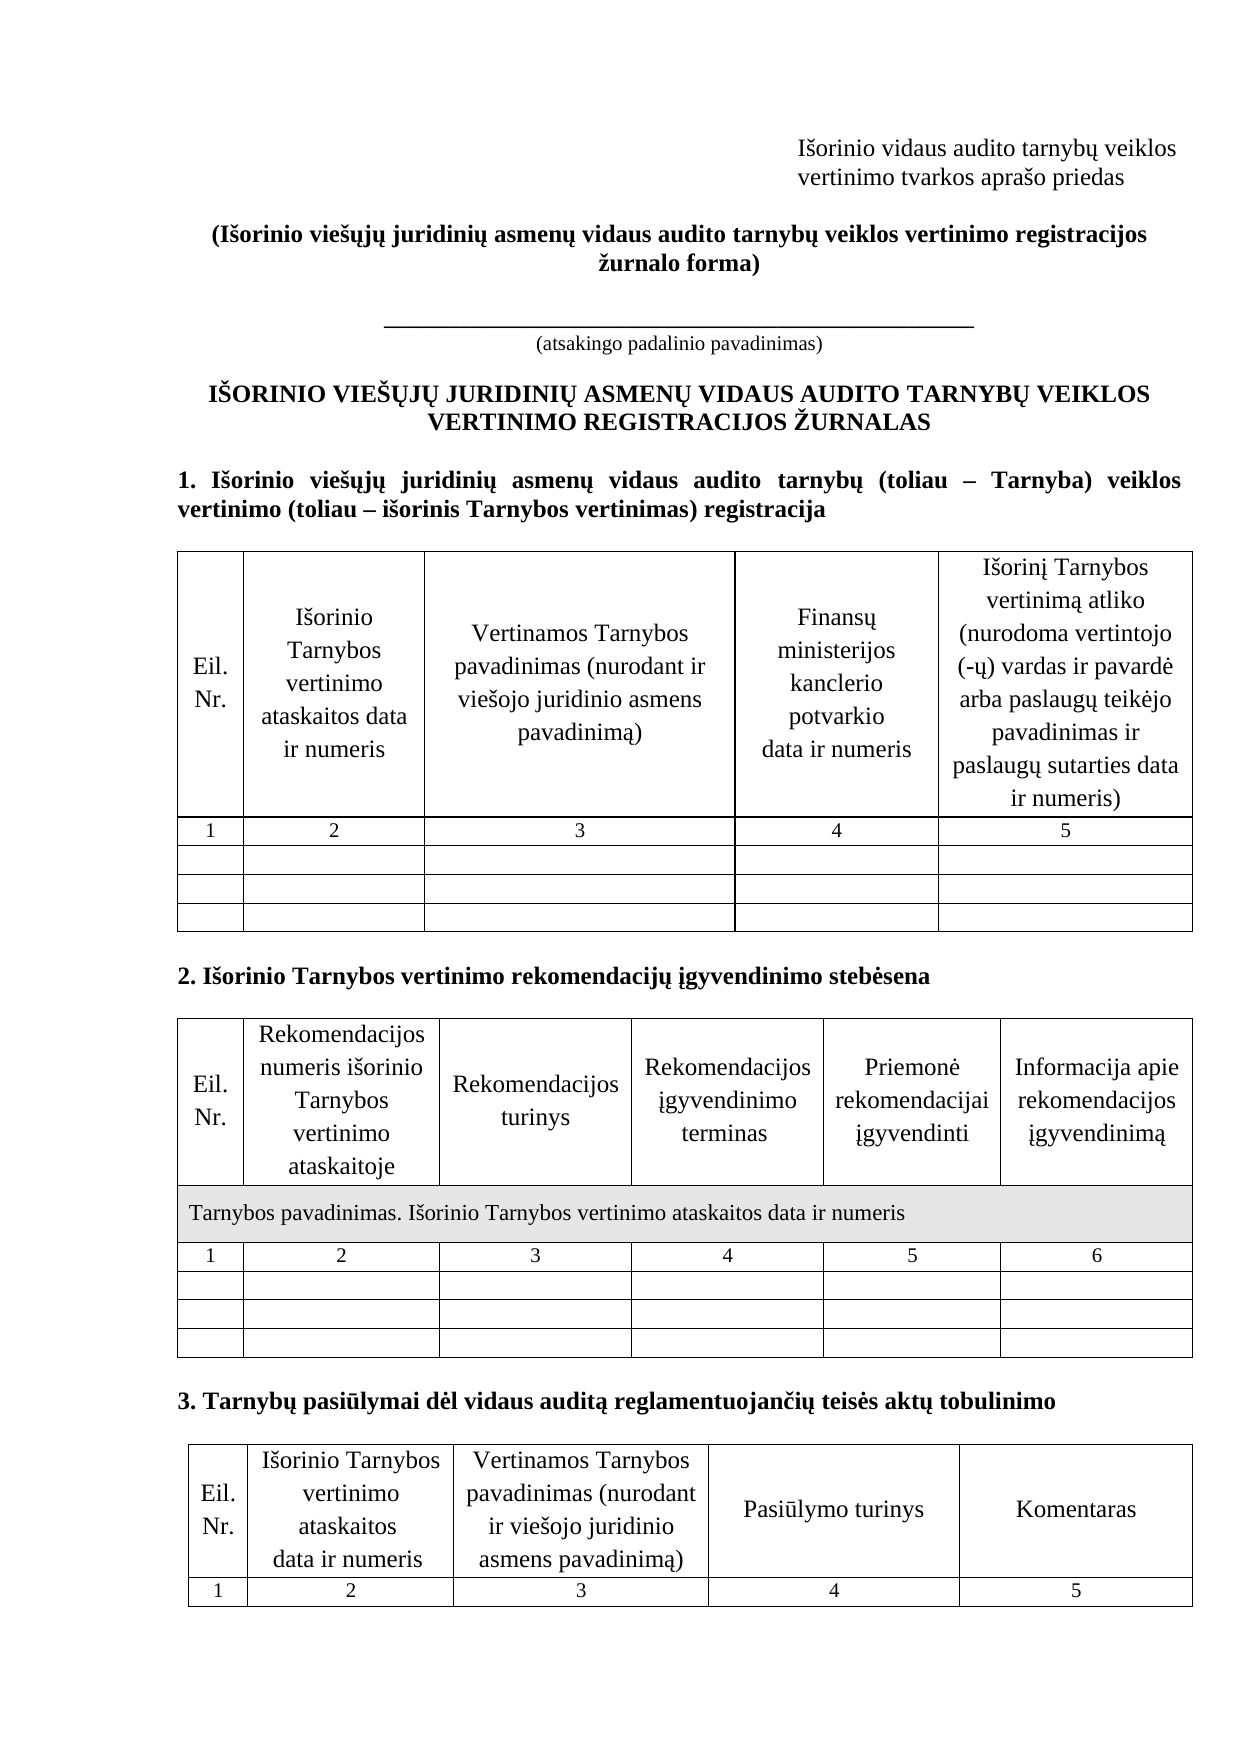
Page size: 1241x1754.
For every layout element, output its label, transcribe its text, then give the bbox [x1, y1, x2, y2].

table_cell 4 [709, 1578, 959, 1606]
table_header Informacija apie rekomendacijos įgyvendinimą [1001, 1019, 1192, 1184]
table_cell [440, 1272, 631, 1299]
table_cell [244, 1272, 439, 1299]
table_cell [244, 1329, 439, 1357]
table_cell [736, 846, 938, 874]
table_cell 4 [632, 1243, 823, 1271]
table_header Eil. Nr. [178, 552, 243, 816]
table_header Vertinamos Tarnybos pavadinimas (nurodant ir viešojo juridinio asmens pavadinimą) [454, 1445, 708, 1577]
table_header Finansų ministerijos kanclerio potvarkio data ir numeris [736, 552, 938, 816]
table_cell [824, 1329, 1000, 1357]
table_cell [632, 1329, 823, 1357]
table_cell [425, 846, 734, 874]
table_cell 5 [939, 818, 1192, 845]
table_cell 3 [454, 1578, 708, 1606]
table_cell [178, 875, 243, 902]
table_cell [178, 1300, 243, 1328]
table_header Vertinamos Tarnybos pavadinimas (nurodant ir viešojo juridinio asmens pavadinimą) [425, 552, 734, 816]
table_cell [425, 904, 734, 931]
table_cell 2 [248, 1578, 453, 1606]
table_cell 1 [189, 1578, 247, 1606]
table_cell [736, 875, 938, 902]
text ______________________________________________________ [177, 305, 1181, 331]
table_header Išorinį Tarnybos vertinimą atliko (nurodoma vertintojo (-ų) vardas ir pavardė arba paslaugų teikėjo pavadinimas ir paslaugų sutarties data ir numeris) [939, 552, 1192, 816]
table_cell [939, 846, 1192, 874]
table_cell [244, 875, 424, 902]
table_cell 2 [244, 818, 424, 845]
table_cell 2 [244, 1243, 439, 1271]
table_cell [178, 904, 243, 931]
table_cell [1001, 1272, 1192, 1299]
table_cell [244, 904, 424, 931]
table_cell 5 [824, 1243, 1000, 1271]
text Išorinio vidaus audito tarnybų veiklos [797, 133, 1181, 162]
table_cell [824, 1300, 1000, 1328]
text 3. Tarnybų pasiūlymai dėl vidaus auditą reglamentuojančių teisės aktų tobulinimo [177, 1386, 1181, 1415]
table_header Išorinio Tarnybos vertinimo ataskaitos data ir numeris [248, 1445, 453, 1577]
text 1. Išorinio viešųjų juridinių asmenų vidaus audito tarnybų (toliau – Tarnyba) veiklos vertinimo (toliau – išorinis Tarnybos vertinimas) registracija [177, 465, 1181, 522]
table_cell Tarnybos pavadinimas. Išorinio Tarnybos vertinimo ataskaitos data ir numeris [178, 1186, 1192, 1242]
table_cell 4 [736, 818, 938, 845]
table_header Rekomendacijos numeris išorinio Tarnybos vertinimo ataskaitoje [244, 1019, 439, 1184]
table_cell [632, 1272, 823, 1299]
text 2. Išorinio Tarnybos vertinimo rekomendacijų įgyvendinimo stebėsena [177, 961, 1181, 989]
table_cell 6 [1001, 1243, 1192, 1271]
text IŠORINIO VIEŠŲJŲ JURIDINIŲ ASMENŲ VIDAUS AUDITO TARNYBŲ VEIKLOS VERTINIMO REGISTRACIJOS ŽURNALAS [177, 379, 1181, 436]
table_cell [736, 904, 938, 931]
table_cell [178, 1272, 243, 1299]
table_cell [244, 846, 424, 874]
table_cell 3 [425, 818, 734, 845]
table_cell [939, 875, 1192, 902]
table_header Priemonė rekomendacijai įgyvendinti [824, 1019, 1000, 1184]
table_header Komentaras [960, 1445, 1192, 1577]
table_cell [1001, 1329, 1192, 1357]
table_header Pasiūlymo turinys [709, 1445, 959, 1577]
table_cell [939, 904, 1192, 931]
table_cell [178, 1329, 243, 1357]
table_cell [178, 846, 243, 874]
table_header Eil. Nr. [189, 1445, 247, 1577]
table_cell 1 [178, 1243, 243, 1271]
text (Išorinio viešųjų juridinių asmenų vidaus audito tarnybų veiklos vertinimo registracijos žurnalo forma) [177, 219, 1181, 277]
text (atsakingo padalinio pavadinimas) [177, 331, 1181, 355]
table_cell [425, 875, 734, 902]
table_header Išorinio Tarnybos vertinimo ataskaitos data ir numeris [244, 552, 424, 816]
table_cell 3 [440, 1243, 631, 1271]
table_cell 1 [178, 818, 243, 845]
table_cell [632, 1300, 823, 1328]
table_cell [1001, 1300, 1192, 1328]
table_cell 5 [960, 1578, 1192, 1606]
table_header Eil. Nr. [178, 1019, 243, 1184]
table_header Rekomendacijos įgyvendinimo terminas [632, 1019, 823, 1184]
table_cell [244, 1300, 439, 1328]
text vertinimo tvarkos aprašo priedas [797, 162, 1181, 190]
table_cell [824, 1272, 1000, 1299]
table_header Rekomendacijos turinys [440, 1019, 631, 1184]
table_cell [440, 1300, 631, 1328]
table_cell [440, 1329, 631, 1357]
